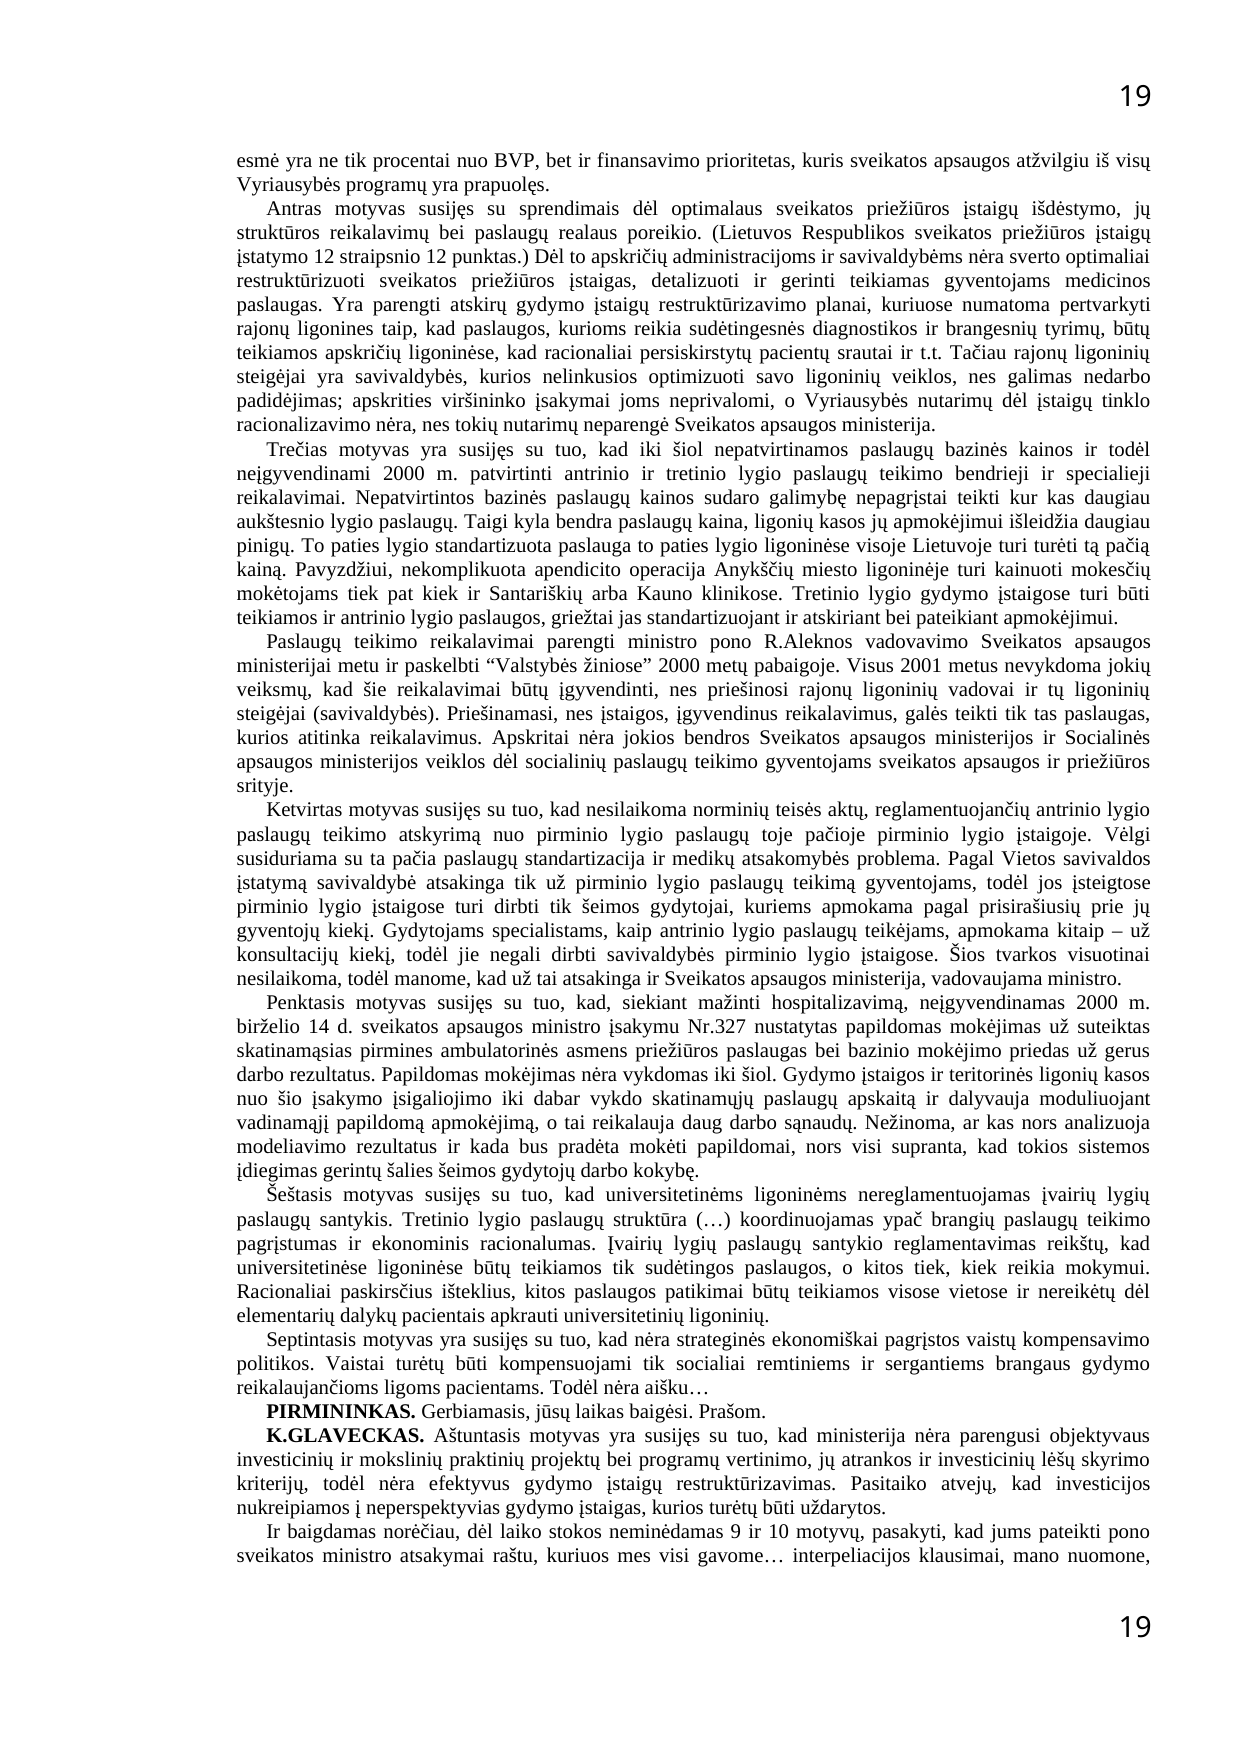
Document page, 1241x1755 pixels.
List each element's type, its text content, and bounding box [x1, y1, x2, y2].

text PIRMININKAS. Gerbiamasis, jūsų laikas baigėsi. Prašom. [236, 1399, 1152, 1423]
text Ir baigdamas norėčiau, dėl laiko stokos neminėdamas 9 ir 10 motyvų, pasakyti, kad jums pateikti pono sveikatos ministro atsakymai raštu, kuriuos mes visi gavome… interpeliacijos klausimai, mano nuomone, [236, 1519, 1152, 1567]
text Penktasis motyvas susijęs su tuo, kad, siekiant mažinti hospitalizavimą, neįgyvendinamas 2000 m. birželio 14 d. sveikatos apsaugos ministro įsakymu Nr.327 nustatytas papildomas mokėjimas už suteiktas skatinamąsias pirmines ambulatorinės asmens priežiūros paslaugas bei bazinio mokėjimo priedas už gerus darbo rezultatus. Papildomas mokėjimas nėra vykdomas iki šiol. Gydymo įstaigos ir teritorinės ligonių kasos nuo šio įsakymo įsigaliojimo iki dabar vykdo skatinamųjų paslaugų apskaitą ir dalyvauja moduliuojant vadinamąjį papildomą apmokėjimą, o tai reikalauja daug darbo sąnaudų. Nežinoma, ar kas nors analizuoja modeliavimo rezultatus ir kada bus pradėta mokėti papildomai, nors visi supranta, kad tokios sistemos įdiegimas gerintų šalies šeimos gydytojų darbo kokybę. [236, 990, 1152, 1182]
text Ketvirtas motyvas susijęs su tuo, kad nesilaikoma norminių teisės aktų, reglamentuojančių antrinio lygio paslaugų teikimo atskyrimą nuo pirminio lygio paslaugų toje pačioje pirminio lygio įstaigoje. Vėlgi susiduriama su ta pačia paslaugų standartizacija ir medikų atsakomybės problema. Pagal Vietos savivaldos įstatymą savivaldybė atsakinga tik už pirminio lygio paslaugų teikimą gyventojams, todėl jos įsteigtose pirminio lygio įstaigose turi dirbti tik šeimos gydytojai, kuriems apmokama pagal prisirašiusių prie jų gyventojų kiekį. Gydytojams specialistams, kaip antrinio lygio paslaugų teikėjams, apmokama kitaip – už konsultacijų kiekį, todėl jie negali dirbti savivaldybės pirminio lygio įstaigose. Šios tvarkos visuotinai nesilaikoma, todėl manome, kad už tai atsakinga ir Sveikatos apsaugos ministerija, vadovaujama ministro. [236, 797, 1152, 990]
text K.GLAVECKAS. Aštuntasis motyvas yra susijęs su tuo, kad ministerija nėra parengusi objektyvaus investicinių ir mokslinių praktinių projektų bei programų vertinimo, jų atrankos ir investicinių lėšų skyrimo kriterijų, todėl nėra efektyvus gydymo įstaigų restruktūrizavimas. Pasitaiko atvejų, kad investicijos nukreipiamos į neperspektyvias gydymo įstaigas, kurios turėtų būti uždarytos. [236, 1423, 1152, 1519]
text Paslaugų teikimo reikalavimai parengti ministro pono R.Aleknos vadovavimo Sveikatos apsaugos ministerijai metu ir paskelbti “Valstybės žiniose” 2000 metų pabaigoje. Visus 2001 metus nevykdoma jokių veiksmų, kad šie reikalavimai būtų įgyvendinti, nes priešinosi rajonų ligoninių vadovai ir tų ligoninių steigėjai (savivaldybės). Priešinamasi, nes įstaigos, įgyvendinus reikalavimus, galės teikti tik tas paslaugas, kurios atitinka reikalavimus. Apskritai nėra jokios bendros Sveikatos apsaugos ministerijos ir Socialinės apsaugos ministerijos veiklos dėl socialinių paslaugų teikimo gyventojams sveikatos apsaugos ir priežiūros srityje. [236, 629, 1152, 797]
text esmė yra ne tik procentai nuo BVP, bet ir finansavimo prioritetas, kuris sveikatos apsaugos atžvilgiu iš visų Vyriausybės programų yra prapuolęs. [236, 148, 1152, 196]
text Šeštasis motyvas susijęs su tuo, kad universitetinėms ligoninėms nereglamentuojamas įvairių lygių paslaugų santykis. Tretinio lygio paslaugų struktūra (…) koordinuojamas ypač brangių paslaugų teikimo pagrįstumas ir ekonominis racionalumas. Įvairių lygių paslaugų santykio reglamentavimas reikštų, kad universitetinėse ligoninėse būtų teikiamos tik sudėtingos paslaugos, o kitos tiek, kiek reikia mokymui. Racionaliai paskirsčius išteklius, kitos paslaugos patikimai būtų teikiamos visose vietose ir nereikėtų dėl elementarių dalykų pacientais apkrauti universitetinių ligoninių. [236, 1182, 1152, 1327]
text Antras motyvas susijęs su sprendimais dėl optimalaus sveikatos priežiūros įstaigų išdėstymo, jų struktūros reikalavimų bei paslaugų realaus poreikio. (Lietuvos Respublikos sveikatos priežiūros įstaigų įstatymo 12 straipsnio 12 punktas.) Dėl to apskričių administracijoms ir savivaldybėms nėra sverto optimaliai restruktūrizuoti sveikatos priežiūros įstaigas, detalizuoti ir gerinti teikiamas gyventojams medicinos paslaugas. Yra parengti atskirų gydymo įstaigų restruktūrizavimo planai, kuriuose numatoma pertvarkyti rajonų ligonines taip, kad paslaugos, kurioms reikia sudėtingesnės diagnostikos ir brangesnių tyrimų, būtų teikiamos apskričių ligoninėse, kad racionaliai persiskirstytų pacientų srautai ir t.t. Tačiau rajonų ligoninių steigėjai yra savivaldybės, kurios nelinkusios optimizuoti savo ligoninių veiklos, nes galimas nedarbo padidėjimas; apskrities viršininko įsakymai joms neprivalomi, o Vyriausybės nutarimų dėl įstaigų tinklo racionalizavimo nėra, nes tokių nutarimų neparengė Sveikatos apsaugos ministerija. [236, 196, 1152, 436]
text Trečias motyvas yra susijęs su tuo, kad iki šiol nepatvirtinamos paslaugų bazinės kainos ir todėl neįgyvendinami 2000 m. patvirtinti antrinio ir tretinio lygio paslaugų teikimo bendrieji ir specialieji reikalavimai. Nepatvirtintos bazinės paslaugų kainos sudaro galimybę nepagrįstai teikti kur kas daugiau aukštesnio lygio paslaugų. Taigi kyla bendra paslaugų kaina, ligonių kasos jų apmokėjimui išleidžia daugiau pinigų. To paties lygio standartizuota paslauga to paties lygio ligoninėse visoje Lietuvoje turi turėti tą pačią kainą. Pavyzdžiui, nekomplikuota apendicito operacija Anykščių miesto ligoninėje turi kainuoti mokesčių mokėtojams tiek pat kiek ir Santariškių arba Kauno klinikose. Tretinio lygio gydymo įstaigose turi būti teikiamos ir antrinio lygio paslaugos, griežtai jas standartizuojant ir atskiriant bei pateikiant apmokėjimui. [236, 436, 1152, 629]
text Septintasis motyvas yra susijęs su tuo, kad nėra strateginės ekonomiškai pagrįstos vaistų kompensavimo politikos. Vaistai turėtų būti kompensuojami tik socialiai remtiniems ir sergantiems brangaus gydymo reikalaujančioms ligoms pacientams. Todėl nėra aišku… [236, 1327, 1152, 1399]
